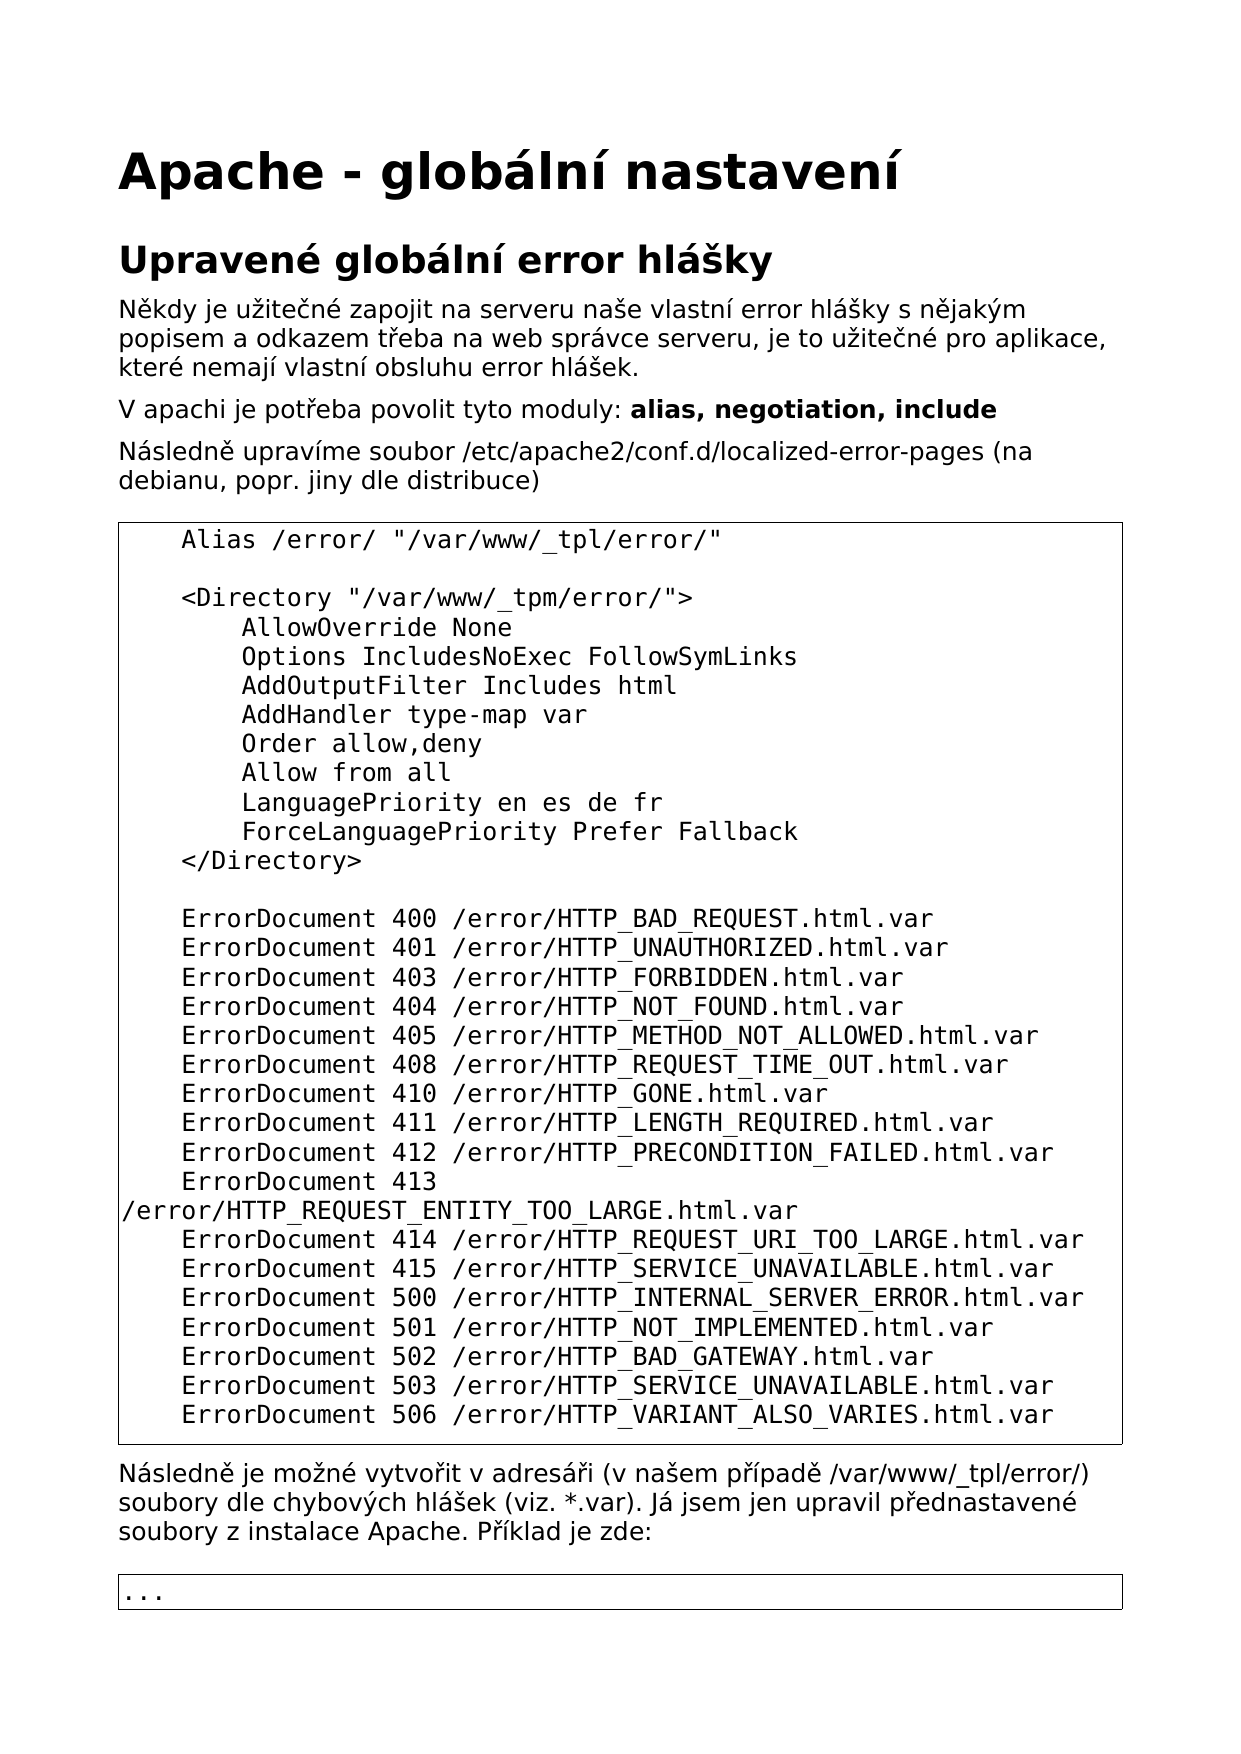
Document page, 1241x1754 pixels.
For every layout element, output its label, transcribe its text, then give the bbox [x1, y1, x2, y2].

table_header ... [119, 1575, 1122, 1609]
text Někdy je užitečné zapojit na serveru naše vlastní error hlášky s nějakým popisem a odkazem třeba na web správce serveru, je to užitečné pro aplikace, které nemají vlastní obsluhu error hlášek. [118, 295, 1122, 382]
subtitle Upravené globální error hlášky [118, 239, 1122, 282]
text Následně je možné vytvořit v adresáři (v našem případě /var/www/_tpl/error/) soubory dle chybových hlášek (viz. *.var). Já jsem jen upravil přednastavené soubory z instalace Apache. Příklad je zde: [118, 1459, 1122, 1547]
table_header Alias /error/ "/var/www/_tpl/error/" <Directory "/var/www/_tpm/error/"> AllowOverride None Options IncludesNoExec FollowSymLinks AddOutputFilter Includes html AddHandler type-map var Order allow,deny Allow from all LanguagePriority en es de fr ForceLanguagePriority Prefer Fallback </Directory> ErrorDocument 400 /error/HTTP_BAD_REQUEST.html.var ErrorDocument 401 /error/HTTP_UNAUTHORIZED.html.var ErrorDocument 403 /error/HTTP_FORBIDDEN.html.var ErrorDocument 404 /error/HTTP_NOT_FOUND.html.var ErrorDocument 405 /error/HTTP_METHOD_NOT_ALLOWED.html.var ErrorDocument 408 /error/HTTP_REQUEST_TIME_OUT.html.var ErrorDocument 410 /error/HTTP_GONE.html.var ErrorDocument 411 /error/HTTP_LENGTH_REQUIRED.html.var ErrorDocument 412 /error/HTTP_PRECONDITION_FAILED.html.var ErrorDocument 413 /error/HTTP_REQUEST_ENTITY_TOO_LARGE.html.var ErrorDocument 414 /error/HTTP_REQUEST_URI_TOO_LARGE.html.var ErrorDocument 415 /error/HTTP_SERVICE_UNAVAILABLE.html.var ErrorDocument 500 /error/HTTP_INTERNAL_SERVER_ERROR.html.var ErrorDocument 501 /error/HTTP_NOT_IMPLEMENTED.html.var ErrorDocument 502 /error/HTTP_BAD_GATEWAY.html.var ErrorDocument 503 /error/HTTP_SERVICE_UNAVAILABLE.html.var ErrorDocument 506 /error/HTTP_VARIANT_ALSO_VARIES.html.var [119, 523, 1122, 1444]
text Následně upravíme soubor /etc/apache2/conf.d/localized-error-pages (na debianu, popr. jiny dle distribuce) [118, 437, 1122, 495]
text V apachi je potřeba povolit tyto moduly: alias, negotiation, include [118, 395, 1122, 424]
subtitle Apache - globální nastavení [118, 143, 1122, 201]
